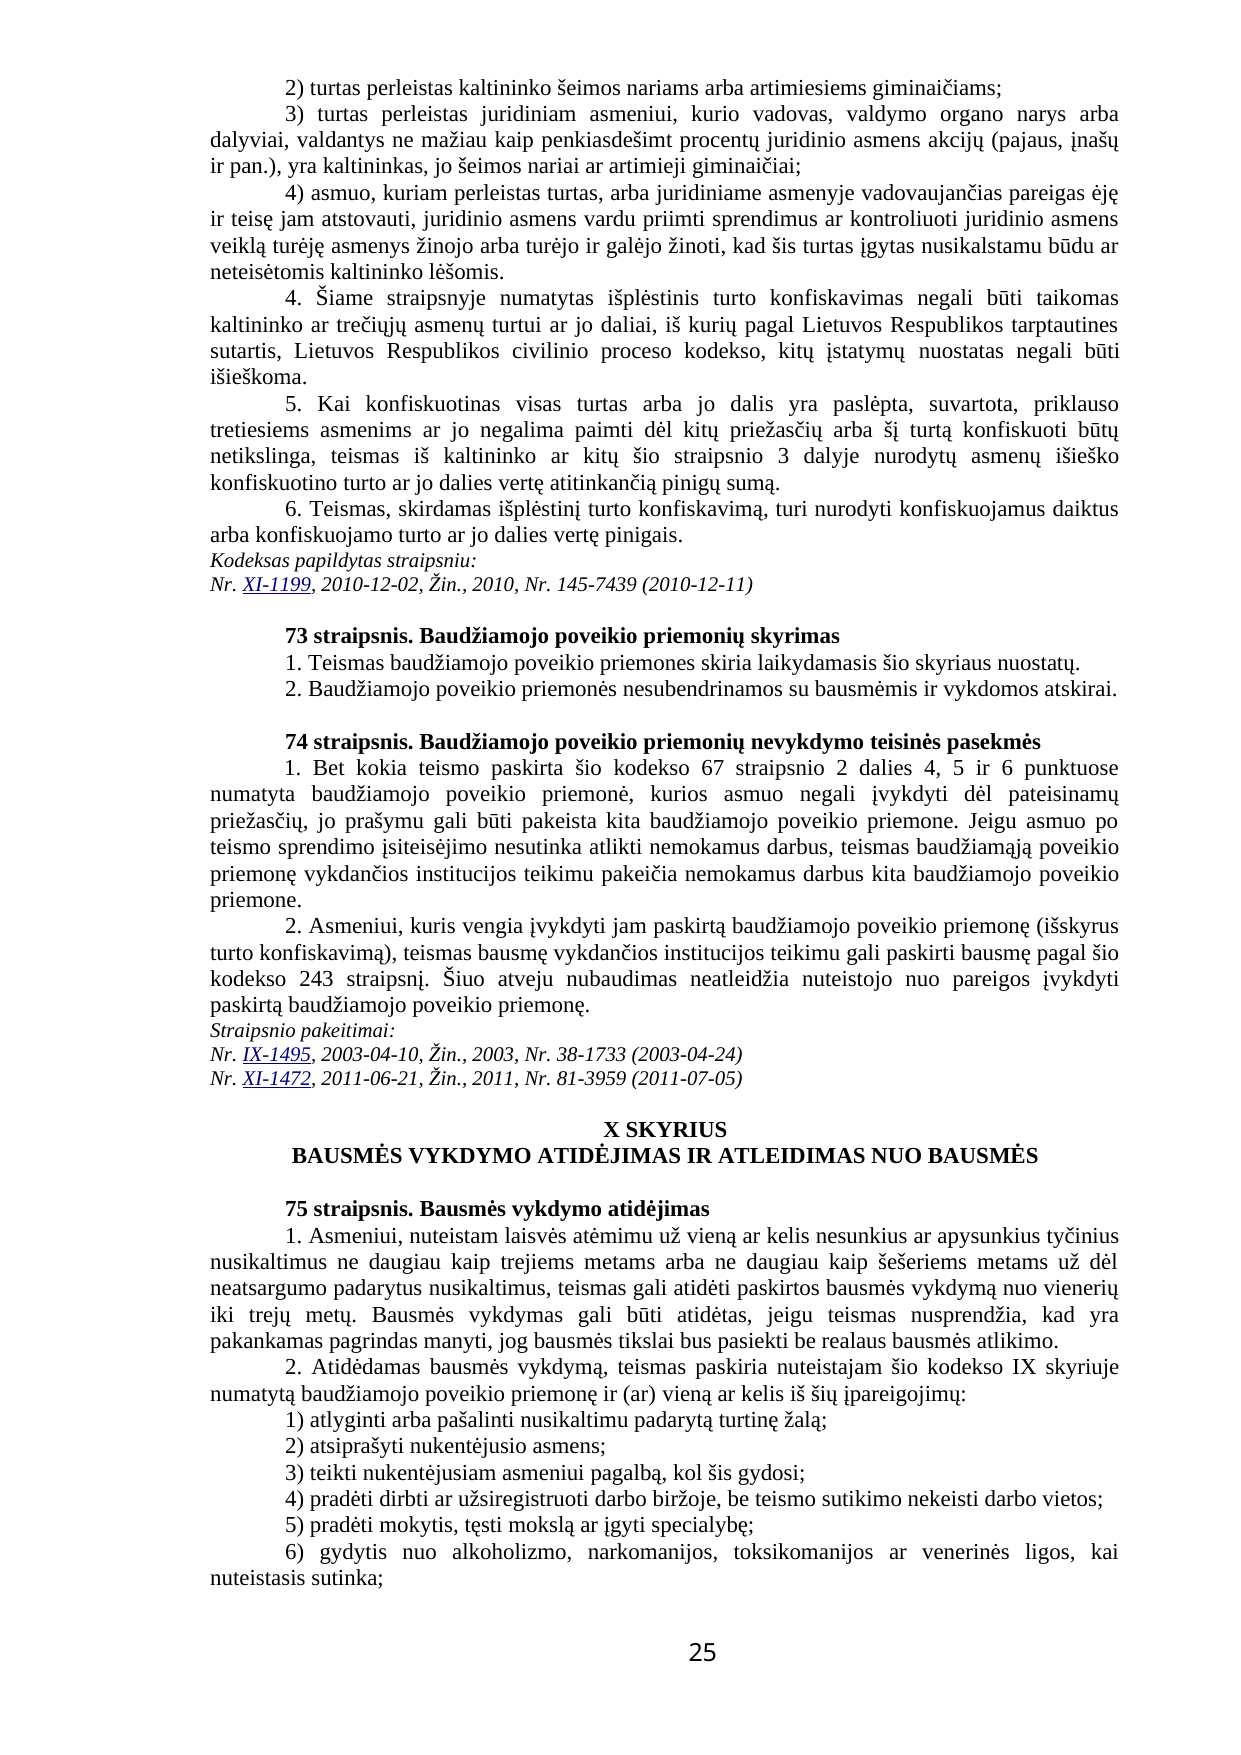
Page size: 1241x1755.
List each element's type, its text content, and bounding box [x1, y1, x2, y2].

text 4. Šiame straipsnyje numatytas išplėstinis turto konfiskavimas negali būti taikomas kaltininko ar trečiųjų asmenų turtui ar jo daliai, iš kurių pagal Lietuvos Respublikos tarptautines sutartis, Lietuvos Respublikos civilinio proceso kodekso, kitų įstatymų nuostatas negali būti išieškoma. [210, 284, 1120, 390]
text 75 straipsnis. Bausmės vykdymo atidėjimas [210, 1195, 1120, 1222]
text Nr. IX-1495, 2003-04-10, Žin., 2003, Nr. 38-1733 (2003-04-24) [210, 1042, 1120, 1066]
text 2. Atidėdamas bausmės vykdymą, teismas paskiria nuteistajam šio kodekso IX skyriuje numatytą baudžiamojo poveikio priemonę ir (ar) vieną ar kelis iš šių įpareigojimų: [210, 1353, 1120, 1406]
text 74 straipsnis. Baudžiamojo poveikio priemonių nevykdymo teisinės pasekmės [285, 728, 1120, 754]
text 3) teikti nukentėjusiam asmeniui pagalbą, kol šis gydosi; [210, 1459, 1120, 1485]
text Nr. XI-1199, 2010-12-02, Žin., 2010, Nr. 145-7439 (2010-12-11) [210, 572, 1120, 596]
text 6) gydytis nuo alkoholizmo, narkomanijos, toksikomanijos ar venerinės ligos, kai nuteistasis sutinka; [210, 1538, 1120, 1591]
text 3) turtas perleistas juridiniam asmeniui, kurio vadovas, valdymo organo narys arba dalyviai, valdantys ne mažiau kaip penkiasdešimt procentų juridinio asmens akcijų (pajaus, įnašų ir pan.), yra kaltininkas, jo šeimos nariai ar artimieji giminaičiai; [210, 100, 1120, 179]
text 2. Asmeniui, kuris vengia įvykdyti jam paskirtą baudžiamojo poveikio priemonę (išskyrus turto konfiskavimą), teismas bausmę vykdančios institucijos teikimu gali paskirti bausmę pagal šio kodekso 243 straipsnį. Šiuo atveju nubaudimas neatleidžia nuteistojo nuo pareigos įvykdyti paskirtą baudžiamojo poveikio priemonę. [210, 912, 1120, 1018]
text 4) asmuo, kuriam perleistas turtas, arba juridiniame asmenyje vadovaujančias pareigas ėję ir teisę jam atstovauti, juridinio asmens vardu priimti sprendimus ar kontroliuoti juridinio asmens veiklą turėję asmenys žinojo arba turėjo ir galėjo žinoti, kad šis turtas įgytas nusikalstamu būdu ar neteisėtomis kaltininko lėšomis. [210, 179, 1120, 284]
text 5) pradėti mokytis, tęsti mokslą ar įgyti specialybę; [210, 1512, 1120, 1538]
text 2) turtas perleistas kaltininko šeimos nariams arba artimiesiems giminaičiams; [210, 73, 1120, 100]
text 1) atlyginti arba pašalinti nusikaltimu padarytą turtinę žalą; [210, 1406, 1120, 1432]
text 1. Asmeniui, nuteistam laisvės atėmimu už vieną ar kelis nesunkius ar apysunkius tyčinius nusikaltimus ne daugiau kaip trejiems metams arba ne daugiau kaip šešeriems metams už dėl neatsargumo padarytus nusikaltimus, teismas gali atidėti paskirtos bausmės vykdymą nuo vienerių iki trejų metų. Bausmės vykdymas gali būti atidėtas, jeigu teismas nusprendžia, kad yra pakankamas pagrindas manyti, jog bausmės tikslai bus pasiekti be realaus bausmės atlikimo. [210, 1222, 1120, 1353]
text 73 straipsnis. Baudžiamojo poveikio priemonių skyrimas [210, 622, 1120, 649]
text Kodeksas papildytas straipsniu: [210, 548, 1120, 572]
text 2. Baudžiamojo poveikio priemonės nesubendrinamos su bausmėmis ir vykdomos atskirai. [210, 675, 1120, 701]
subtitle X SKYRIUS [210, 1116, 1120, 1143]
text BAUSMĖS vykdymo atidėjimas ir ATLEIDIMAS NUO BAUSMĖS [210, 1143, 1120, 1169]
text 1. Bet kokia teismo paskirta šio kodekso 67 straipsnio 2 dalies 4, 5 ir 6 punktuose numatyta baudžiamojo poveikio priemonė, kurios asmuo negali įvykdyti dėl pateisinamų priežasčių, jo prašymu gali būti pakeista kita baudžiamojo poveikio priemone. Jeigu asmuo po teismo sprendimo įsiteisėjimo nesutinka atlikti nemokamus darbus, teismas baudžiamąją poveikio priemonę vykdančios institucijos teikimu pakeičia nemokamus darbus kita baudžiamojo poveikio priemone. [210, 754, 1120, 912]
text 2) atsiprašyti nukentėjusio asmens; [210, 1432, 1120, 1459]
text 5. Kai konfiskuotinas visas turtas arba jo dalis yra paslėpta, suvartota, priklauso tretiesiems asmenims ar jo negalima paimti dėl kitų priežasčių arba šį turtą konfiskuoti būtų netikslinga, teismas iš kaltininko ar kitų šio straipsnio 3 dalyje nurodytų asmenų išieško konfiskuotino turto ar jo dalies vertę atitinkančią pinigų sumą. [210, 390, 1120, 495]
text Nr. XI-1472, 2011-06-21, Žin., 2011, Nr. 81-3959 (2011-07-05) [210, 1066, 1120, 1090]
text Straipsnio pakeitimai: [210, 1018, 1120, 1042]
text 4) pradėti dirbti ar užsiregistruoti darbo biržoje, be teismo sutikimo nekeisti darbo vietos; [210, 1485, 1120, 1512]
text 1. Teismas baudžiamojo poveikio priemones skiria laikydamasis šio skyriaus nuostatų. [210, 649, 1120, 675]
text 6. Teismas, skirdamas išplėstinį turto konfiskavimą, turi nurodyti konfiskuojamus daiktus arba konfiskuojamo turto ar jo dalies vertę pinigais. [210, 495, 1120, 548]
